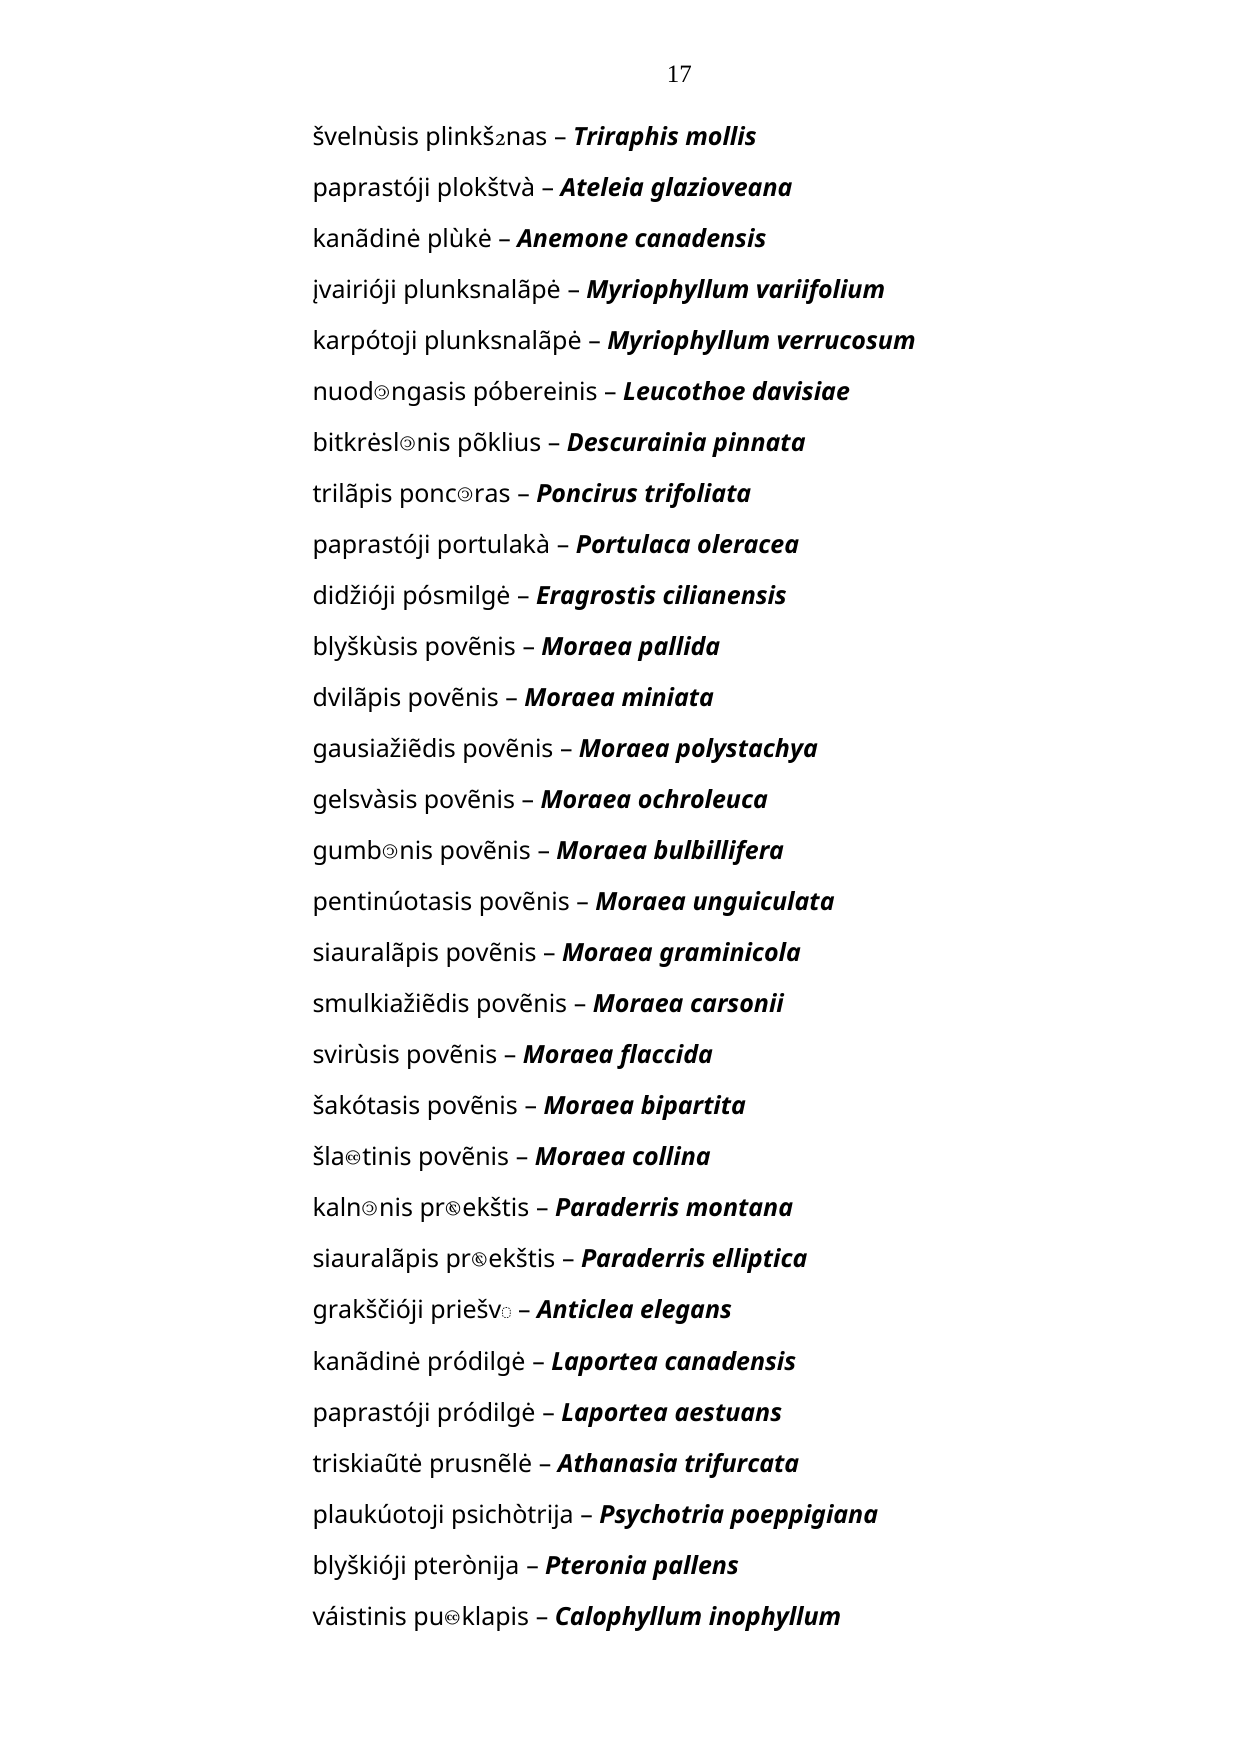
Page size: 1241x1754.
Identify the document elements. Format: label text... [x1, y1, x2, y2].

text blyškùsis povẽnis – Moraea pallida [312, 628, 1181, 663]
text gumbnis povẽnis – Moraea bulbillifera [312, 833, 1181, 867]
text paprastóji plokštvà – Ateleia glazioveana [312, 169, 1181, 203]
text trilãpis poncras – Poncirus trifoliata [312, 475, 1181, 509]
text paprastóji pródilgė – Laportea aestuans [312, 1394, 1181, 1428]
text siauralãpis povẽnis – Moraea graminicola [312, 935, 1181, 969]
text šlatinis povẽnis – Moraea collina [312, 1139, 1181, 1173]
text karpótoji plunksnalãpė – Myriophyllum verrucosum [312, 322, 1181, 356]
text smulkiažiẽdis povẽnis – Moraea carsonii [312, 986, 1181, 1020]
text blyškióji pterònija – Pteronia pallens [312, 1547, 1181, 1581]
text pentinúotasis povẽnis – Moraea unguiculata [312, 884, 1181, 918]
text bitkrėslnis põklius – Descurainia pinnata [312, 424, 1181, 458]
text švelnùsis plinkšnas – Triraphis mollis [312, 118, 1181, 152]
text kalnnis prekštis – Paraderris montana [312, 1190, 1181, 1224]
text gausiažiẽdis povẽnis – Moraea polystachya [312, 731, 1181, 765]
text dvilãpis povẽnis – Moraea miniata [312, 679, 1181, 714]
text svirùsis povẽnis – Moraea flaccida [312, 1037, 1181, 1071]
text gelsvàsis povẽnis – Moraea ochroleuca [312, 782, 1181, 816]
text triskiaũtė prusnẽlė – Athanasia trifurcata [312, 1445, 1181, 1479]
text grakščióji priešv – Anticlea elegans [312, 1292, 1181, 1326]
text váistinis puklapis – Calophyllum inophyllum [312, 1598, 1181, 1632]
text plaukúotoji psichòtrija – Psychotria poeppigiana [312, 1496, 1181, 1530]
text kanãdinė plùkė – Anemone canadensis [312, 220, 1181, 254]
text didžióji pósmilgė – Eragrostis cilianensis [312, 577, 1181, 612]
text siauralãpis prekštis – Paraderris elliptica [312, 1241, 1181, 1275]
text nuodngasis póbereinis – Leucothoe davisiae [312, 373, 1181, 407]
text kanãdinė pródilgė – Laportea canadensis [312, 1343, 1181, 1377]
text šakótasis povẽnis – Moraea bipartita [312, 1088, 1181, 1122]
text įvairióji plunksnalãpė – Myriophyllum variifolium [312, 271, 1181, 305]
text paprastóji portulakà – Portulaca oleracea [312, 526, 1181, 561]
